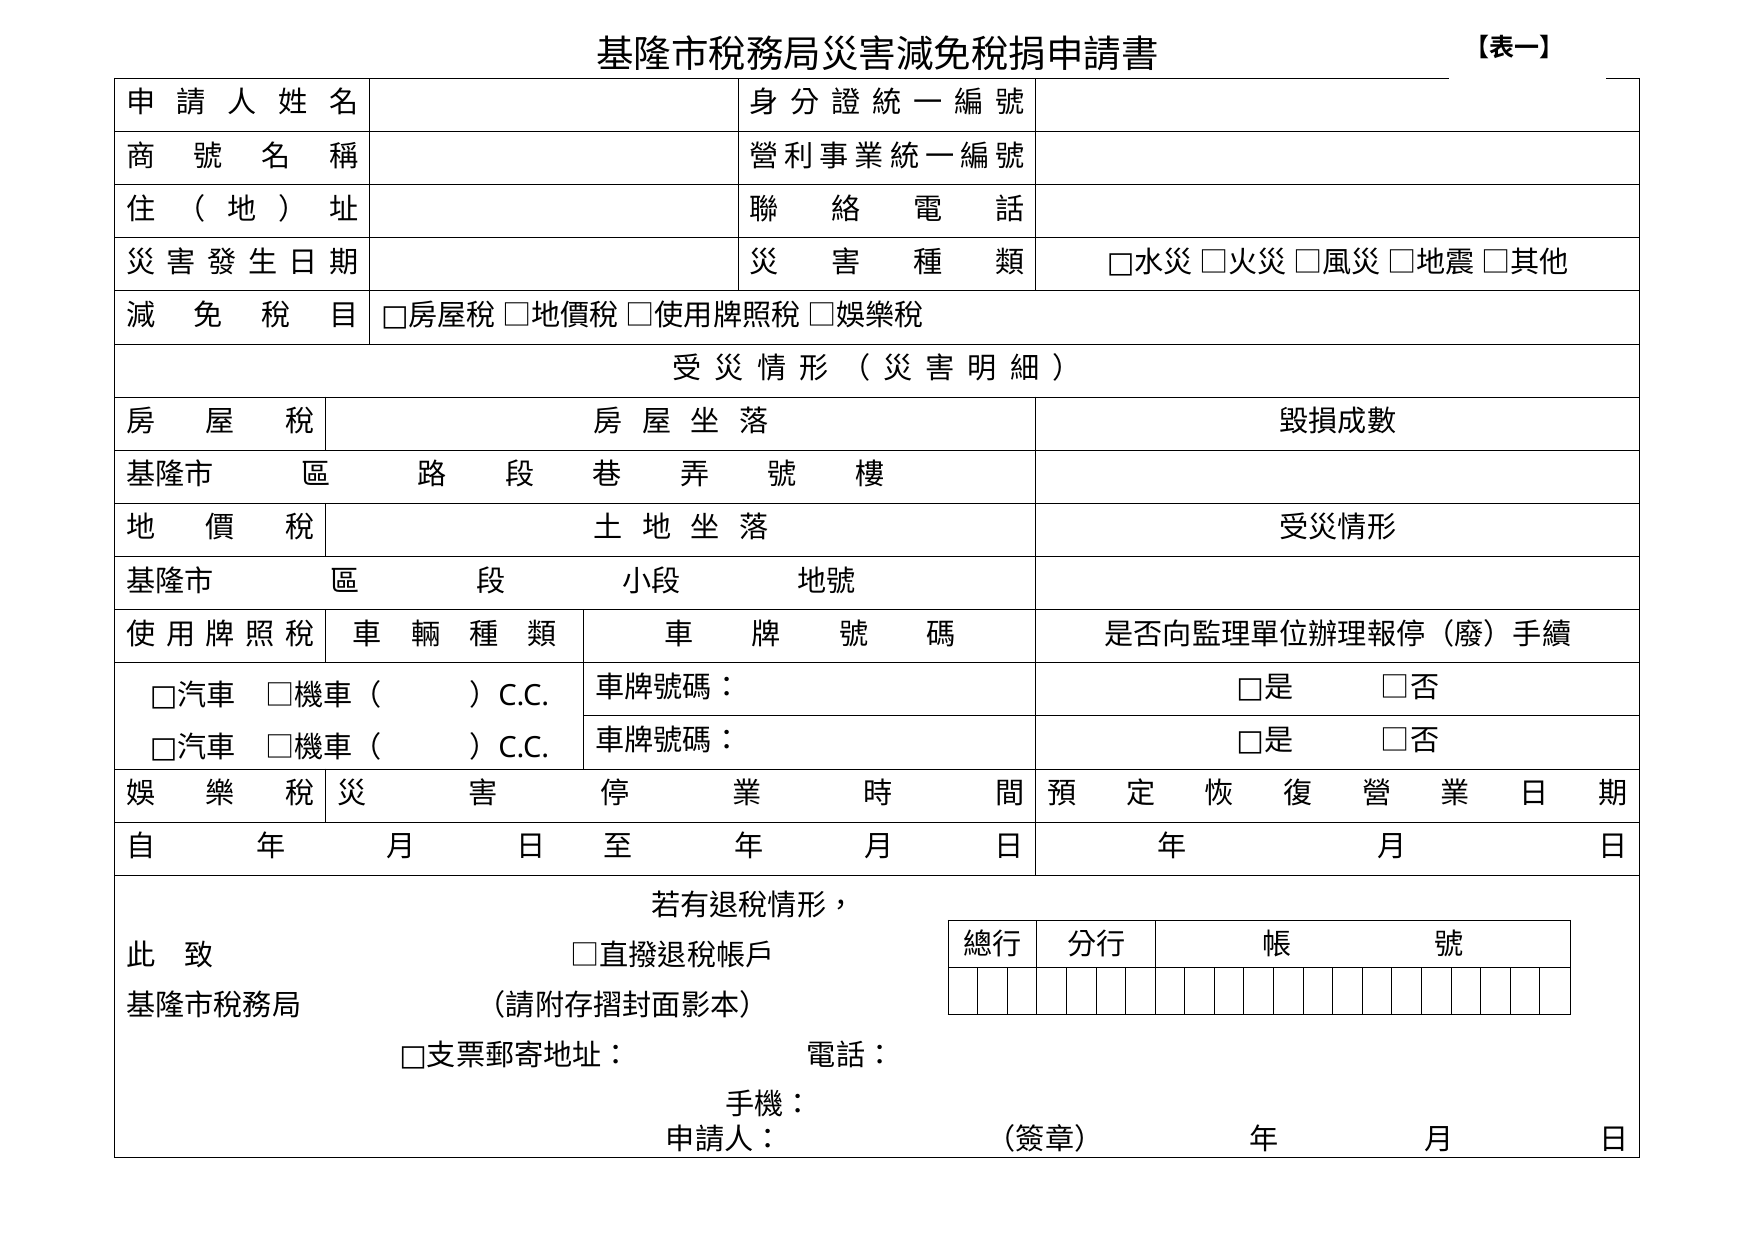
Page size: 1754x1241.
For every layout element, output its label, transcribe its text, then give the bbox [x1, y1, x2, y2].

table_cell 受 災 情 形 （ 災 害 明 細 ） [115, 345, 1639, 397]
table_cell [370, 132, 738, 184]
table_cell [1392, 968, 1421, 1014]
table_cell [1304, 968, 1332, 1014]
text 基隆市稅務局災害減免稅捐申請書 [118, 24, 1636, 80]
table_cell [1156, 968, 1184, 1014]
table_cell 土 地 坐 落 [326, 504, 1035, 556]
table_cell 是否向監理單位辦理報停（廢）手續 [1036, 610, 1639, 662]
table_cell [1036, 132, 1639, 184]
table_cell 房屋稅 [115, 398, 325, 450]
table_cell □房屋稅 □地價稅 □使用牌照稅 □娛樂稅 [370, 291, 1639, 343]
table_cell [1097, 968, 1125, 1014]
table_cell 基隆市 區 段 小段 地號 [115, 557, 1035, 609]
table_cell [949, 968, 977, 1014]
table_cell [1008, 968, 1036, 1014]
table_cell [1244, 968, 1273, 1014]
table_cell 災害發生日期 [115, 238, 369, 290]
table_cell [370, 238, 738, 290]
table_cell □是 □否 [1036, 663, 1639, 715]
table_header [370, 79, 738, 131]
table_cell 災害停業時間 [326, 770, 1035, 822]
table_cell [1274, 968, 1303, 1014]
table_cell 基隆市 區 路 段 巷 弄 號 樓 [115, 451, 1035, 503]
table_cell 商號名稱 [115, 132, 369, 184]
table_cell [1067, 968, 1096, 1014]
table_cell 車牌號碼： [584, 663, 1035, 715]
table_cell □水災 □火災 □風災 □地震 □其他 [1036, 238, 1639, 290]
table_cell 減免稅目 [115, 291, 369, 343]
table_cell 災害種類 [739, 238, 1035, 290]
table_cell [1481, 968, 1510, 1014]
table_cell [1036, 185, 1639, 237]
table_cell 房 屋 坐 落 [326, 398, 1035, 450]
table_cell □汽車 □機車（ ）C.C. □汽車 □機車（ ）C.C. [115, 663, 583, 768]
table_cell [1036, 451, 1639, 503]
table_cell 營利事業統一編號 [739, 132, 1035, 184]
table_cell [978, 968, 1007, 1014]
table_cell [1185, 968, 1214, 1014]
table_cell 車 輛 種 類 [326, 610, 583, 662]
table_cell 毀損成數 [1036, 398, 1639, 450]
table_header 分行 [1037, 921, 1155, 967]
table_cell 地價稅 [115, 504, 325, 556]
table_cell 聯絡電話 [739, 185, 1035, 237]
table_cell [1037, 968, 1066, 1014]
table_cell [1333, 968, 1362, 1014]
table_cell [1126, 968, 1155, 1014]
table_cell [1422, 968, 1451, 1014]
table_cell 車牌號碼： [584, 716, 1035, 768]
table_cell 住（地）址 [115, 185, 369, 237]
table_cell 使用牌照稅 [115, 610, 325, 662]
table_header 身分證統一編號 [739, 79, 1035, 131]
table_cell 娛樂稅 [115, 770, 325, 822]
table_cell [1036, 557, 1639, 609]
table_cell [1363, 968, 1391, 1014]
table_cell 自 年 月 日 至 年 月 日 [115, 823, 1035, 875]
table_cell [1511, 968, 1539, 1014]
table_cell [1215, 968, 1243, 1014]
table_header 總行 [949, 921, 1036, 967]
table_header 帳 號 [1156, 921, 1570, 967]
table_cell [370, 185, 738, 237]
table_cell [1452, 968, 1480, 1014]
table_cell 若有退稅情形， 此 致 □直撥退稅帳戶 基隆市稅務局 （請附存摺封面影本） □支票郵寄地址： 電話： 手機： 申請人： （簽章） 年 月 日 [115, 876, 1639, 1157]
text 【表一】 [1464, 31, 1591, 62]
table_header 申請人姓名 [115, 79, 369, 131]
table_cell 年 月 日 [1036, 823, 1639, 875]
table_cell [1540, 968, 1570, 1014]
table_cell 車 牌 號 碼 [584, 610, 1035, 662]
table_cell 預定恢復營業日期 [1036, 770, 1639, 822]
table_cell □是 □否 [1036, 716, 1639, 768]
table_header [1036, 79, 1639, 131]
table_cell 受災情形 [1036, 504, 1639, 556]
